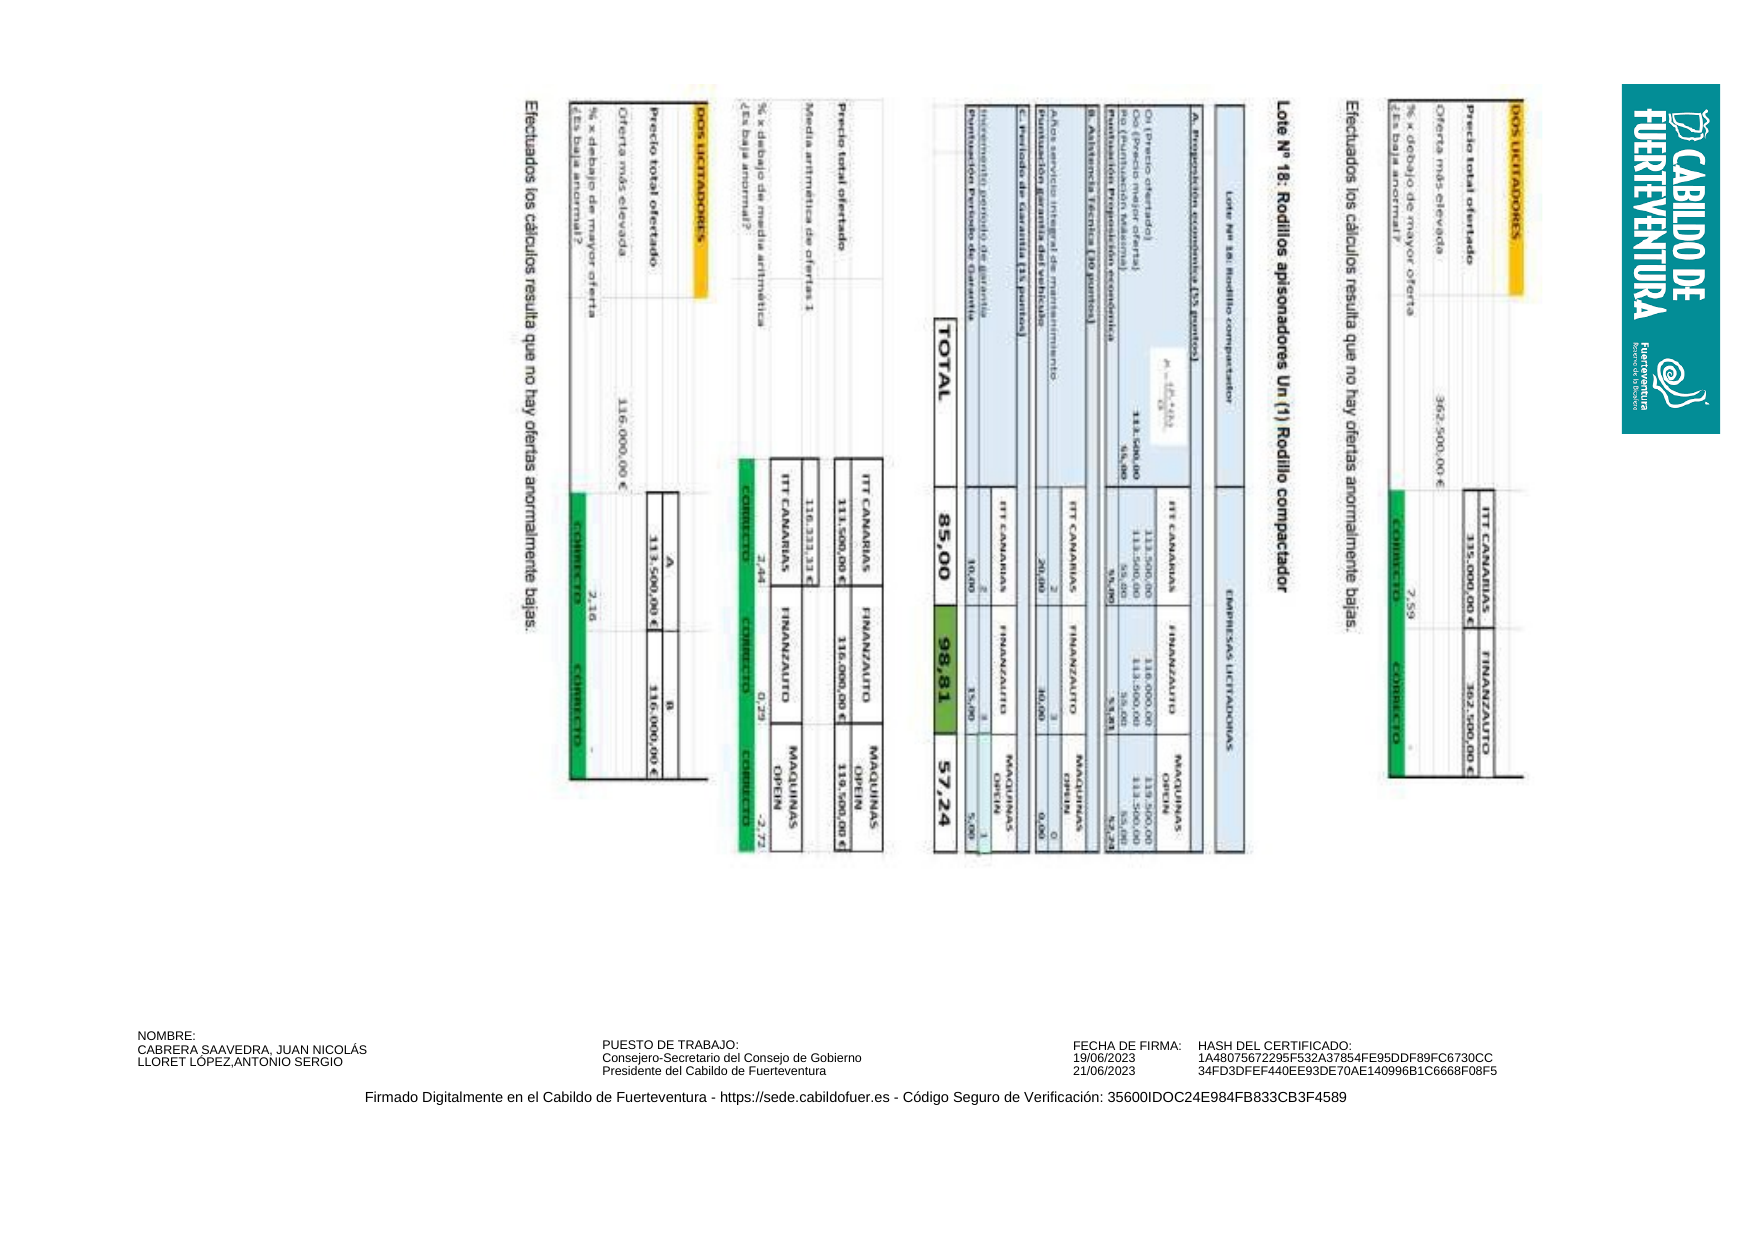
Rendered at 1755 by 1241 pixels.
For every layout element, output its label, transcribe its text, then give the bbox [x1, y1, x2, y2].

text 21/06/2023 [1073, 1065, 1182, 1078]
text Firmado Digitalmente en el Cabildo de Fuerteventura - https://sede.cabildofuer.es - Código Seguro de Verificación: 35600IDOC24E984FB833CB3F4589 [364, 1089, 1733, 1106]
text HASH DEL CERTIFICADO: 1A48075672295F532A37854FE95DDF89FC6730CC [1198, 1040, 1646, 1065]
text Consejero-Secretario del Consejo de Gobierno Presidente del Cabildo de Fuerteventura [602, 1053, 862, 1078]
text NOMBRE: [137, 1030, 367, 1043]
text 34FD3DFEF440EE93DE70AE140996B1C6668F08F5 [1198, 1065, 1733, 1078]
text FECHA DE FIRMA: 19/06/2023 [1073, 1040, 1182, 1065]
text PUESTO DE TRABAJO: [602, 1039, 862, 1052]
text CABRERA SAAVEDRA, JUAN NICOLÁS LLORET LÓPEZ,ANTONIO SERGIO [137, 1044, 367, 1069]
